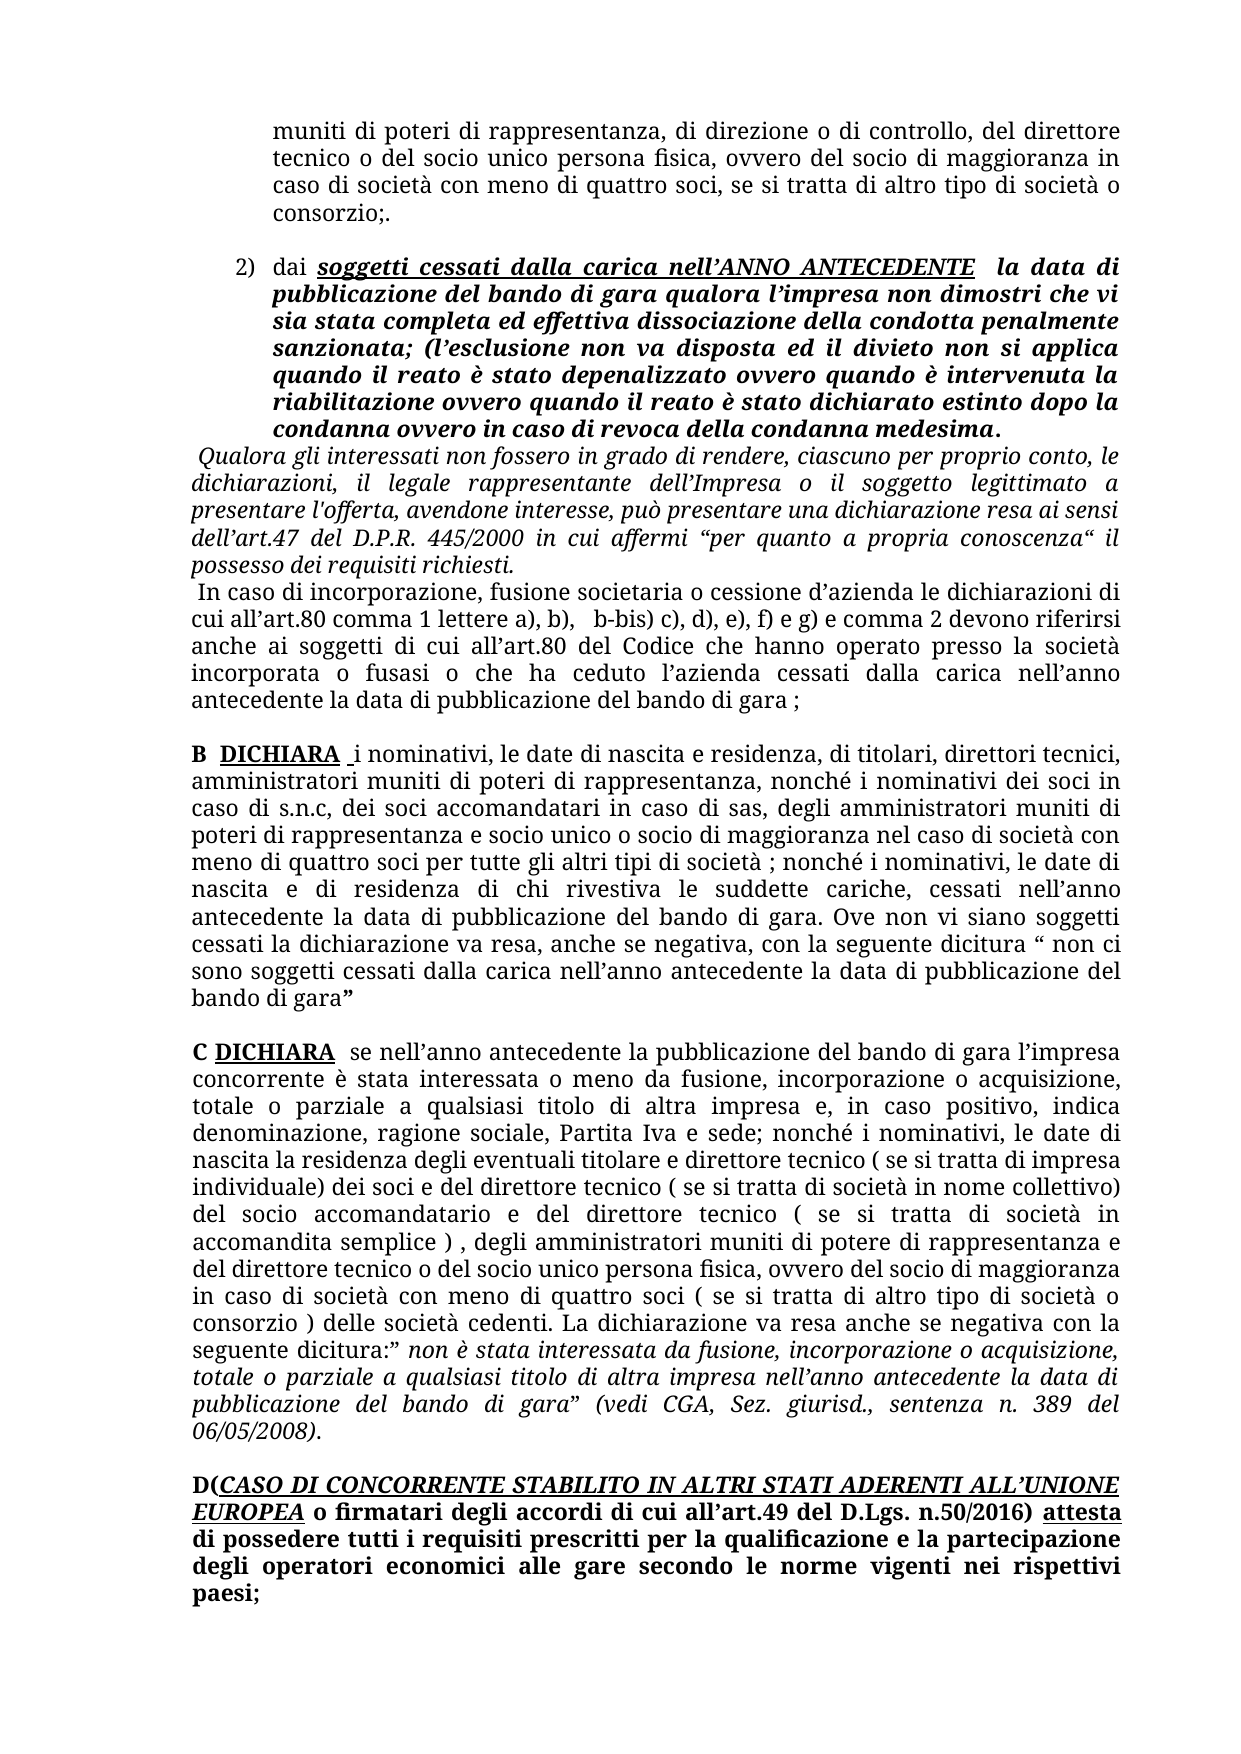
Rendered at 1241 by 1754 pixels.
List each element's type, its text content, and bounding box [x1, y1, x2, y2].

text In caso di incorporazione, fusione societaria o cessione d’azienda le dichiarazioni di cui all’art.80 comma 1 lettere a), b), b-bis) c), d), e), f) e g) e comma 2 devono riferirsi anche ai soggetti di cui all’art.80 del Codice che hanno operato presso la società incorporata o fusasi o che ha ceduto l’azienda cessati dalla carica nell’anno antecedente la data di pubblicazione del bando di gara ; [191, 578, 1122, 714]
list dai soggetti cessati dalla carica nell’ANNO ANTECEDENTE la data di pubblicazione del bando di gara qualora l’impresa non dimostri che vi sia stata completa ed effettiva dissociazione della condotta penalmente sanzionata; (l’esclusione non va disposta ed il divieto non si applica quando il reato è stato depenalizzato ovvero quando è intervenuta la riabilitazione ovvero quando il reato è stato dichiarato estinto dopo la condanna ovvero in caso di revoca della condanna medesima. [235, 253, 1122, 443]
text C DICHIARA se nell’anno antecedente la pubblicazione del bando di gara l’impresa concorrente è stata interessata o meno da fusione, incorporazione o acquisizione, totale o parziale a qualsiasi titolo di altra impresa e, in caso positivo, indica denominazione, ragione sociale, Partita Iva e sede; nonché i nominativi, le date di nascita la residenza degli eventuali titolare e direttore tecnico ( se si tratta di impresa individuale) dei soci e del direttore tecnico ( se si tratta di società in nome collettivo) del socio accomandatario e del direttore tecnico ( se si tratta di società in accomandita semplice ) , degli amministratori muniti di potere di rappresentanza e del direttore tecnico o del socio unico persona fisica, ovvero del socio di maggioranza in caso di società con meno di quattro soci ( se si tratta di altro tipo di società o consorzio ) delle società cedenti. La dichiarazione va resa anche se negativa con la seguente dicitura:” non è stata interessata da fusione, incorporazione o acquisizione, totale o parziale a qualsiasi titolo di altra impresa nell’anno antecedente la data di pubblicazione del bando di gara” (vedi CGA, Sez. giurisd., sentenza n. 389 del 06/05/2008). [192, 1039, 1122, 1445]
list muniti di poteri di rappresentanza, di direzione o di controllo, del direttore tecnico o del socio unico persona fisica, ovvero del socio di maggioranza in caso di società con meno di quattro soci, se si tratta di altro tipo di società o consorzio;. [235, 118, 1122, 226]
text Qualora gli interessati non fossero in grado di rendere, ciascuno per proprio conto, le dichiarazioni, il legale rappresentante dell’Impresa o il soggetto legittimato a presentare l'offerta, avendone interesse, può presentare una dichiarazione resa ai sensi dell’art.47 del D.P.R. 445/2000 in cui affermi “per quanto a propria conoscenza“ il possesso dei requisiti richiesti. [191, 443, 1122, 578]
text D(CASO DI CONCORRENTE STABILITO IN ALTRI STATI ADERENTI ALL’UNIONE EUROPEA o firmatari degli accordi di cui all’art.49 del D.Lgs. n.50/2016) attesta di possedere tutti i requisiti prescritti per la qualificazione e la partecipazione degli operatori economici alle gare secondo le norme vigenti nei rispettivi paesi; [192, 1472, 1122, 1607]
text B DICHIARA i nominativi, le date di nascita e residenza, di titolari, direttori tecnici, amministratori muniti di poteri di rappresentanza, nonché i nominativi dei soci in caso di s.n.c, dei soci accomandatari in caso di sas, degli amministratori muniti di poteri di rappresentanza e socio unico o socio di maggioranza nel caso di società con meno di quattro soci per tutte gli altri tipi di società ; nonché i nominativi, le date di nascita e di residenza di chi rivestiva le suddette cariche, cessati nell’anno antecedente la data di pubblicazione del bando di gara. Ove non vi siano soggetti cessati la dichiarazione va resa, anche se negativa, con la seguente dicitura “ non ci sono soggetti cessati dalla carica nell’anno antecedente la data di pubblicazione del bando di gara” [191, 741, 1122, 1012]
